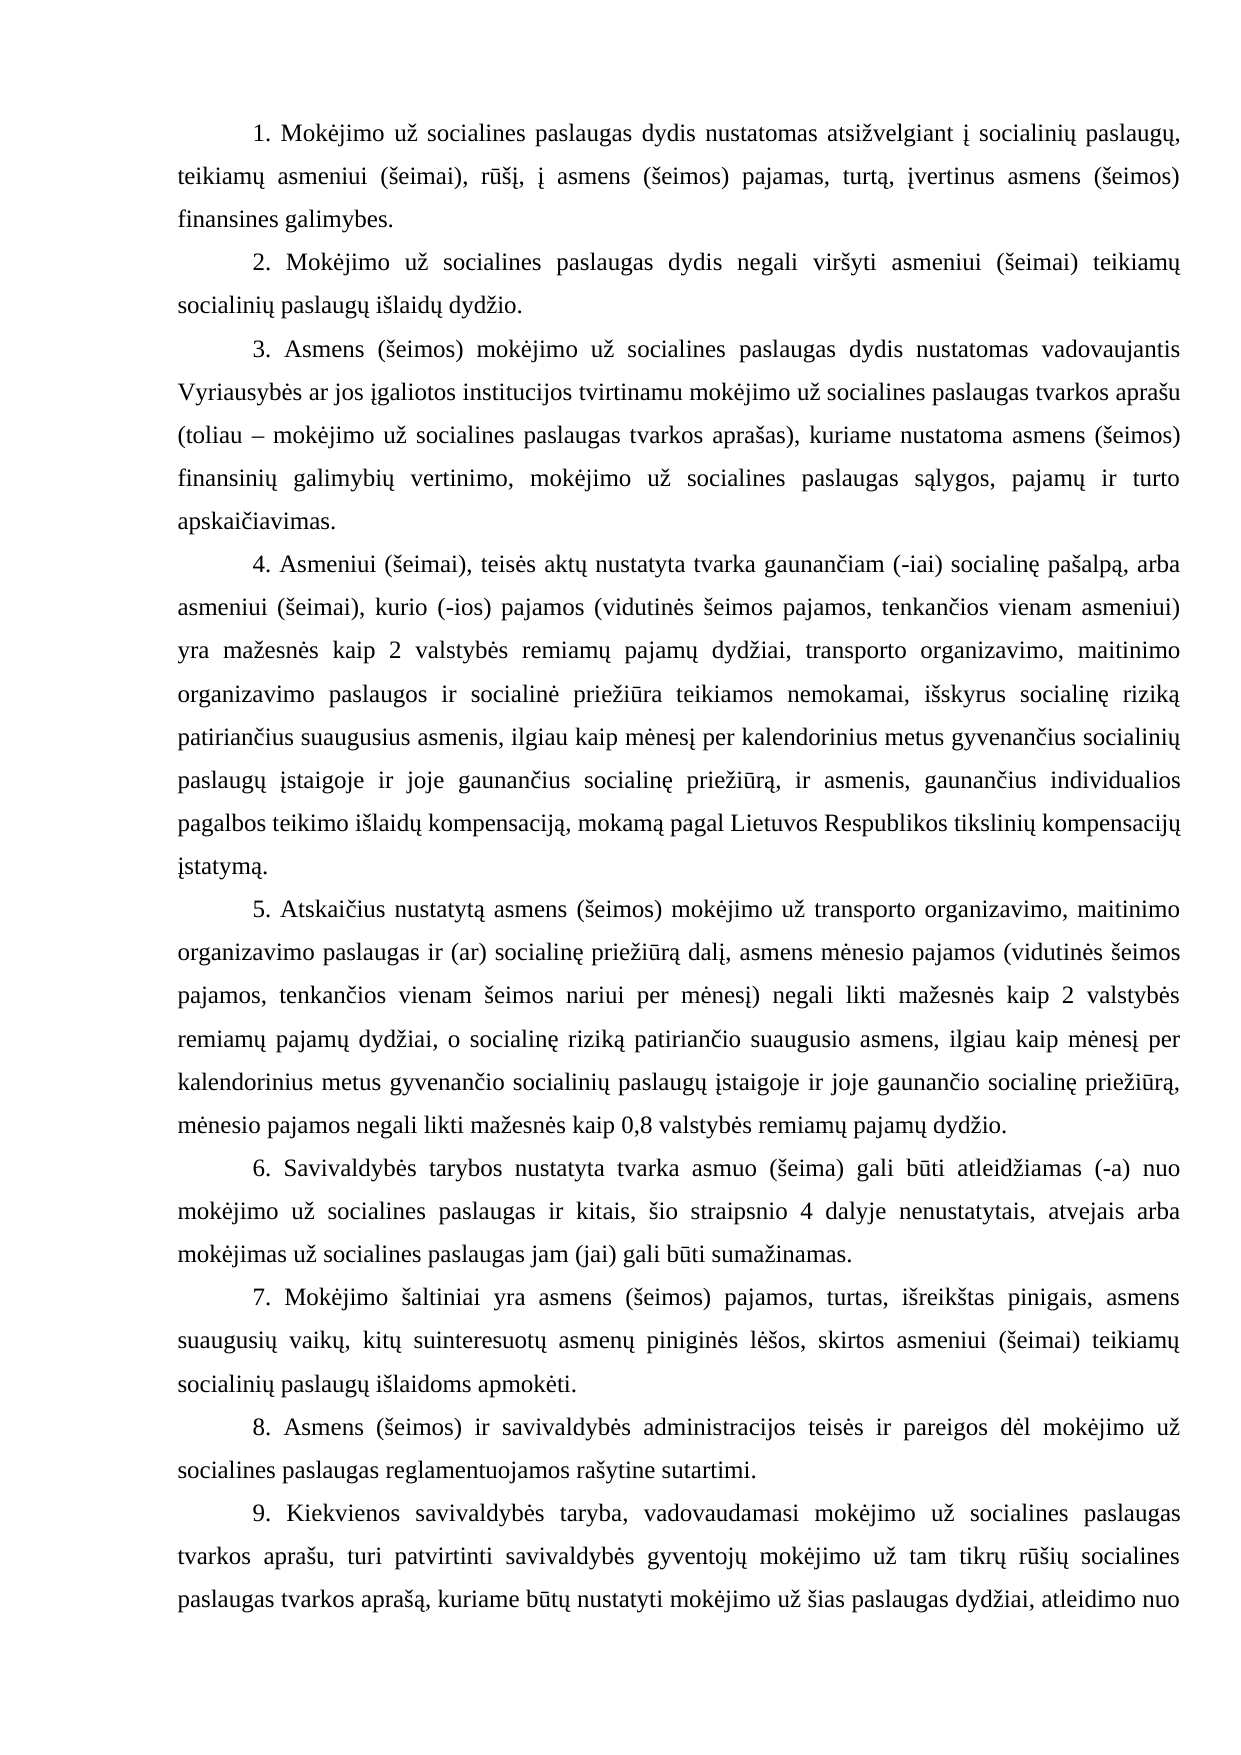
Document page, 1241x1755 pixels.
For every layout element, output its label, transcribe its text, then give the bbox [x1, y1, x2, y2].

text 8. Asmens (šeimos) ir savivaldybės administracijos teisės ir pareigos dėl mokėjimo už socialines paslaugas reglamentuojamos rašytine sutartimi. [177, 1412, 1181, 1484]
text 3. Asmens (šeimos) mokėjimo už socialines paslaugas dydis nustatomas vadovaujantis Vyriausybės ar jos įgaliotos institucijos tvirtinamu mokėjimo už socialines paslaugas tvarkos aprašu (toliau – mokėjimo už socialines paslaugas tvarkos aprašas), kuriame nustatoma asmens (šeimos) finansinių galimybių vertinimo, mokėjimo už socialines paslaugas sąlygos, pajamų ir turto apskaičiavimas. [177, 334, 1181, 535]
text 4. Asmeniui (šeimai), teisės aktų nustatyta tvarka gaunančiam (-iai) socialinę pašalpą, arba asmeniui (šeimai), kurio (-ios) pajamos (vidutinės šeimos pajamos, tenkančios vienam asmeniui) yra mažesnės kaip 2 valstybės remiamų pajamų dydžiai, transporto organizavimo, maitinimo organizavimo paslaugos ir socialinė priežiūra teikiamos nemokamai, išskyrus socialinę riziką patiriančius suaugusius asmenis, ilgiau kaip mėnesį per kalendorinius metus gyvenančius socialinių paslaugų įstaigoje ir joje gaunančius socialinę priežiūrą, ir asmenis, gaunančius individualios pagalbos teikimo išlaidų kompensaciją, mokamą pagal Lietuvos Respublikos tikslinių kompensacijų įstatymą. [177, 549, 1181, 880]
text 1. Mokėjimo už socialines paslaugas dydis nustatomas atsižvelgiant į socialinių paslaugų, teikiamų asmeniui (šeimai), rūšį, į asmens (šeimos) pajamas, turtą, įvertinus asmens (šeimos) finansines galimybes. [177, 118, 1181, 233]
text 6. Savivaldybės tarybos nustatyta tvarka asmuo (šeima) gali būti atleidžiamas (-a) nuo mokėjimo už socialines paslaugas ir kitais, šio straipsnio 4 dalyje nenustatytais, atvejais arba mokėjimas už socialines paslaugas jam (jai) gali būti sumažinamas. [177, 1153, 1181, 1268]
text 9. Kiekvienos savivaldybės taryba, vadovaudamasi mokėjimo už socialines paslaugas tvarkos aprašu, turi patvirtinti savivaldybės gyventojų mokėjimo už tam tikrų rūšių socialines paslaugas tvarkos aprašą, kuriame būtų nustatyti mokėjimo už šias paslaugas dydžiai, atleidimo nuo [177, 1498, 1181, 1613]
text 5. Atskaičius nustatytą asmens (šeimos) mokėjimo už transporto organizavimo, maitinimo organizavimo paslaugas ir (ar) socialinę priežiūrą dalį, asmens mėnesio pajamos (vidutinės šeimos pajamos, tenkančios vienam šeimos nariui per mėnesį) negali likti mažesnės kaip 2 valstybės remiamų pajamų dydžiai, o socialinę riziką patiriančio suaugusio asmens, ilgiau kaip mėnesį per kalendorinius metus gyvenančio socialinių paslaugų įstaigoje ir joje gaunančio socialinę priežiūrą, mėnesio pajamos negali likti mažesnės kaip 0,8 valstybės remiamų pajamų dydžio. [177, 894, 1181, 1139]
text 2. Mokėjimo už socialines paslaugas dydis negali viršyti asmeniui (šeimai) teikiamų socialinių paslaugų išlaidų dydžio. [177, 247, 1181, 319]
text 7. Mokėjimo šaltiniai yra asmens (šeimos) pajamos, turtas, išreikštas pinigais, asmens suaugusių vaikų, kitų suinteresuotų asmenų piniginės lėšos, skirtos asmeniui (šeimai) teikiamų socialinių paslaugų išlaidoms apmokėti. [177, 1282, 1181, 1397]
